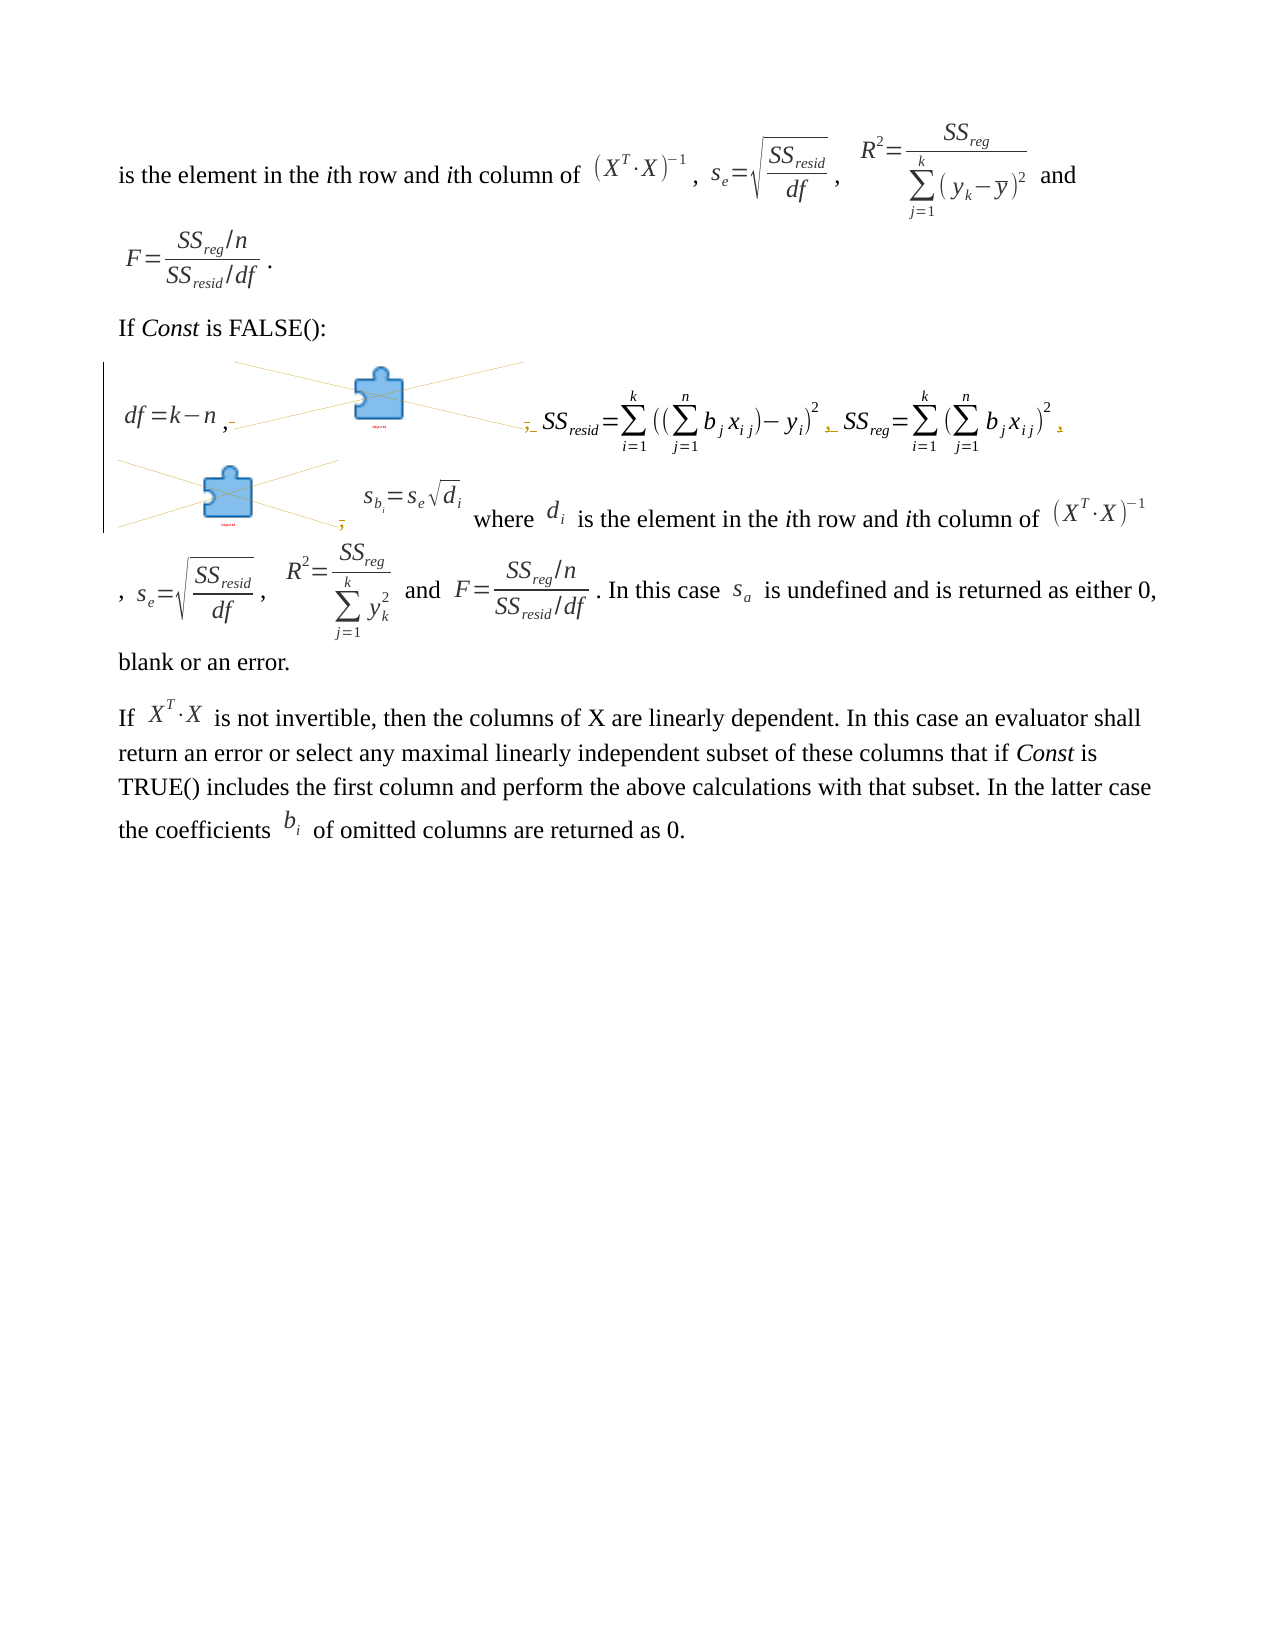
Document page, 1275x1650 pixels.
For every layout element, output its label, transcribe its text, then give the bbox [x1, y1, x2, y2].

text , , , and where is the element in the ith row and ith column of , , and . [118, 118, 1157, 293]
text If Const is FALSE(): [118, 313, 1157, 342]
text , , , where is the element in the ith row and ith column of , , and . In this case is undefined and is returned as either 0, blank or an error. [118, 362, 1157, 675]
text If is not invertible, then the columns of X are linearly dependent. In this case an evaluator shall return an error or select any maximal linearly independent subset of these columns that if Const is TRUE() includes the first column and perform the above calculations with that subset. In the latter case the coefficients of omitted columns are returned as 0. [118, 696, 1157, 844]
